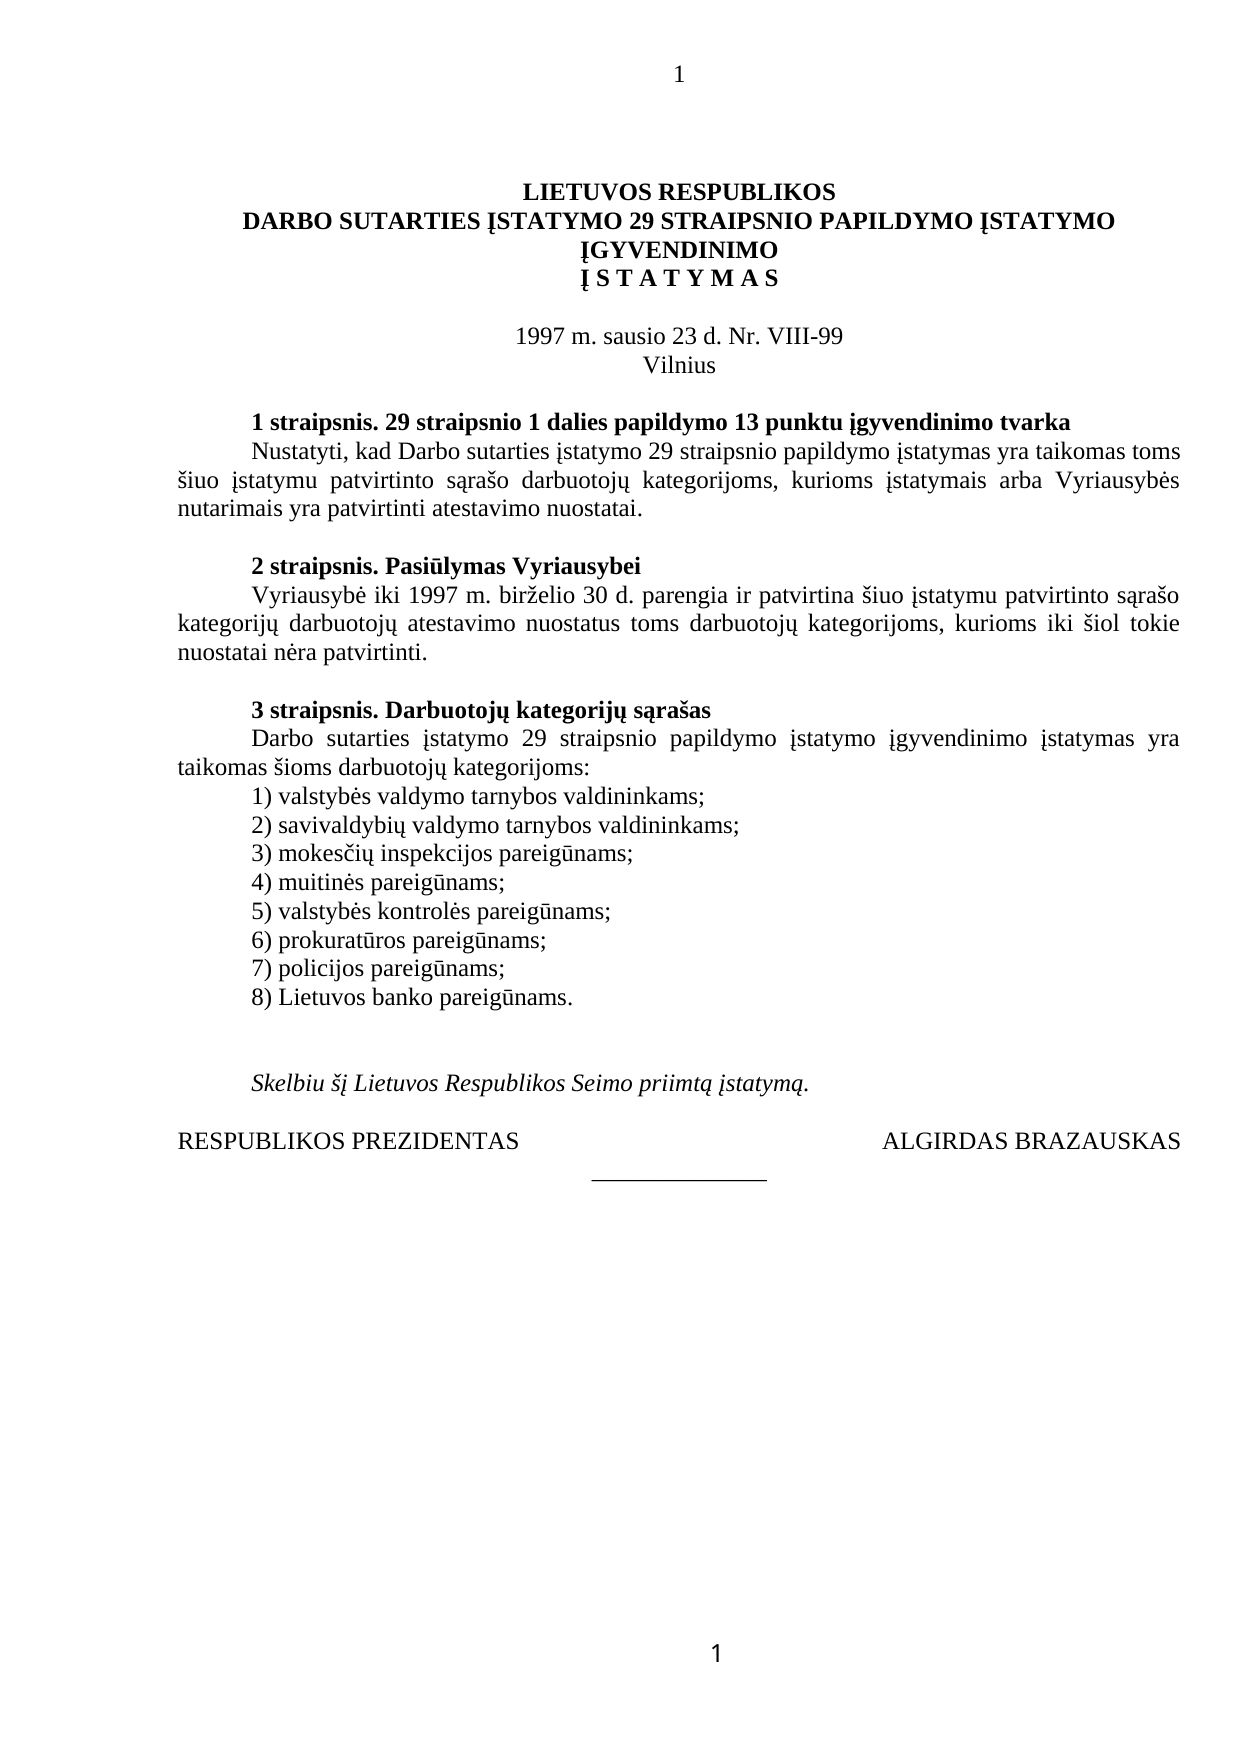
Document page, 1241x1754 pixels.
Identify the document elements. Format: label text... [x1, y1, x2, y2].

text Vilnius [177, 350, 1181, 378]
text 7) policijos pareigūnams; [177, 953, 1181, 982]
text 2) savivaldybių valdymo tarnybos valdininkams; [177, 810, 1181, 838]
text 1) valstybės valdymo tarnybos valdininkams; [177, 781, 1181, 810]
text 4) muitinės pareigūnams; [177, 867, 1181, 896]
text Nustatyti, kad Darbo sutarties įstatymo 29 straipsnio papildymo įstatymas yra taikomas toms šiuo įstatymu patvirtinto sąrašo darbuotojų kategorijoms, kurioms įstatymais arba Vyriausybės nutarimais yra patvirtinti atestavimo nuostatai. [177, 436, 1181, 522]
text 8) Lietuvos banko pareigūnams. [177, 982, 1181, 1011]
text Darbo sutarties įstatymo 29 straipsnio papildymo įstatymo įgyvendinimo įstatymas yra taikomas šioms darbuotojų kategorijoms: [177, 723, 1181, 781]
text 5) valstybės kontrolės pareigūnams; [177, 896, 1181, 925]
text 2 straipsnis. Pasiūlymas Vyriausybei [177, 551, 1181, 580]
text DARBO SUTARTIES ĮSTATYMO 29 STRAIPSNIO PAPILDYMO ĮSTATYMO ĮGYVENDINIMO [177, 206, 1181, 263]
text 3) mokesčių inspekcijos pareigūnams; [177, 838, 1181, 867]
text RESPUBLIKOS PREZIDENTAS ALGIRDAS BRAZAUSKAS [177, 1126, 1181, 1155]
text 3 straipsnis. Darbuotojų kategorijų sąrašas [177, 695, 1181, 723]
text Į S T A T Y M A S [177, 263, 1181, 292]
text 1 straipsnis. 29 straipsnio 1 dalies papildymo 13 punktu įgyvendinimo tvarka [177, 407, 1181, 436]
text 1997 m. sausio 23 d. Nr. VIII-99 [177, 321, 1181, 350]
text LIETUVOS RESPUBLIKOS [177, 177, 1181, 206]
text 6) prokuratūros pareigūnams; [177, 925, 1181, 953]
text Skelbiu šį Lietuvos Respublikos Seimo priimtą įstatymą. [177, 1068, 1181, 1097]
text Vyriausybė iki 1997 m. birželio 30 d. parengia ir patvirtina šiuo įstatymu patvirtinto sąrašo kategorijų darbuotojų atestavimo nuostatus toms darbuotojų kategorijoms, kurioms iki šiol tokie nuostatai nėra patvirtinti. [177, 580, 1181, 666]
text ______________ [177, 1155, 1181, 1183]
